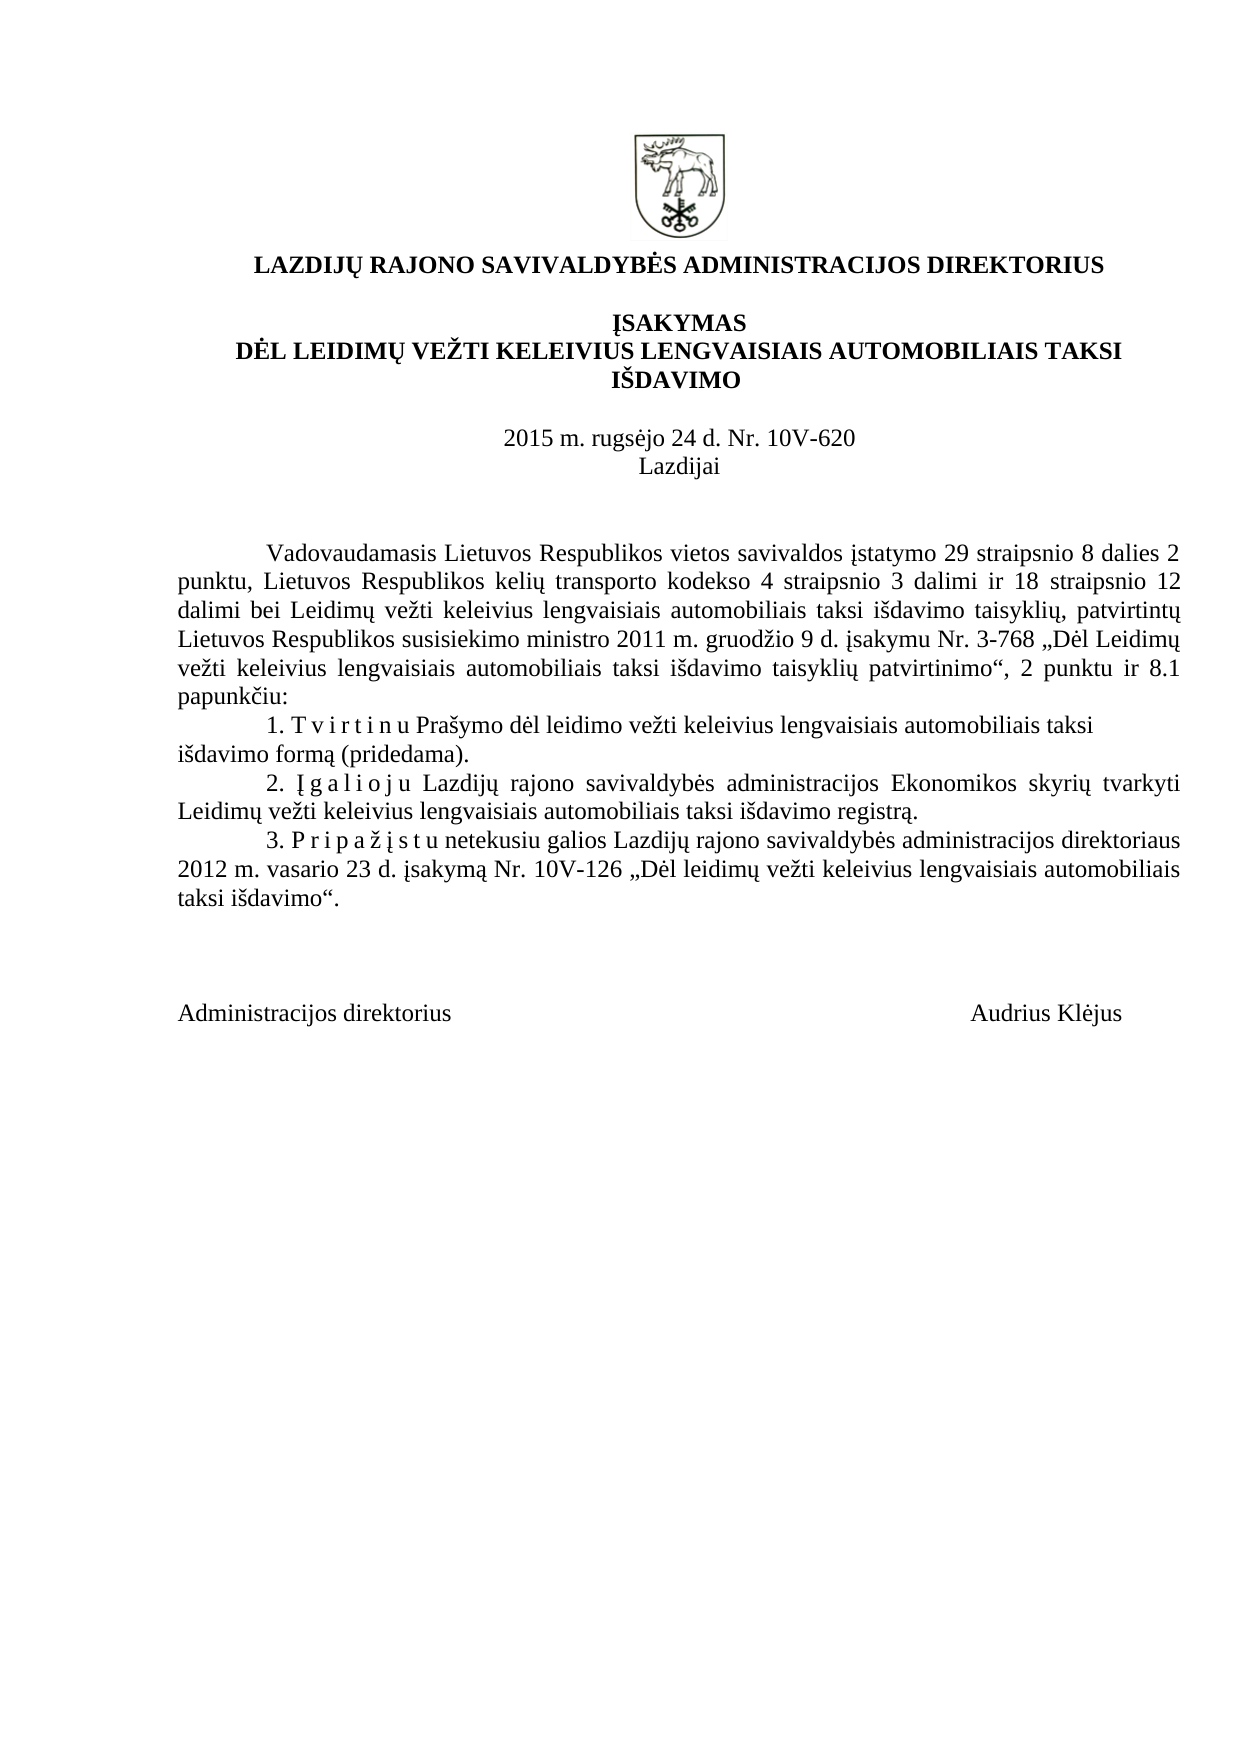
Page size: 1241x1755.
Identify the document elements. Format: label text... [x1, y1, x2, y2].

text 2015 m. rugsėjo 24 d. Nr. 10V-620 [177, 423, 1181, 451]
text Vadovaudamasis Lietuvos Respublikos vietos savivaldos įstatymo 29 straipsnio 8 dalies 2 punktu, Lietuvos Respublikos kelių transporto kodekso 4 straipsnio 3 dalimi ir 18 straipsnio 12 dalimi bei Leidimų vežti keleivius lengvaisiais automobiliais taksi išdavimo taisyklių, patvirtintų Lietuvos Respublikos susisiekimo ministro 2011 m. gruodžio 9 d. įsakymu Nr. 3-768 „Dėl Leidimų vežti keleivius lengvaisiais automobiliais taksi išdavimo taisyklių patvirtinimo“, 2 punktu ir 8.1 papunkčiu: [177, 538, 1181, 710]
text Lazdijai [177, 451, 1181, 480]
text Administracijos direktorius Audrius Klėjus [177, 998, 1181, 1026]
text 3. Pripažįstu netekusiu galios Lazdijų rajono savivaldybės administracijos direktoriaus 2012 m. vasario 23 d. įsakymą Nr. 10V-126 „Dėl leidimų vežti keleivius lengvaisiais automobiliais taksi išdavimo“. [177, 825, 1181, 911]
text ĮSAKYMAS [177, 308, 1181, 336]
text 2. Įgalioju Lazdijų rajono savivaldybės administracijos Ekonomikos skyrių tvarkyti Leidimų vežti keleivius lengvaisiais automobiliais taksi išdavimo registrą. [177, 768, 1181, 825]
text išdavimo formą (pridedama). [177, 739, 1181, 768]
text 1. Tvirtinu Prašymo dėl leidimo vežti keleivius lengvaisiais automobiliais taksi [266, 710, 1181, 739]
text LAZDIJŲ RAJONO SAVIVALDYBĖS ADMINISTRACIJOS DIREKTORIUS [177, 250, 1181, 279]
text DĖL LEIDIMŲ VEŽTI KELEIVIUS LENGVAISIAIS AUTOMOBILIAIS TAKSI IŠDAVIMO [177, 336, 1181, 394]
